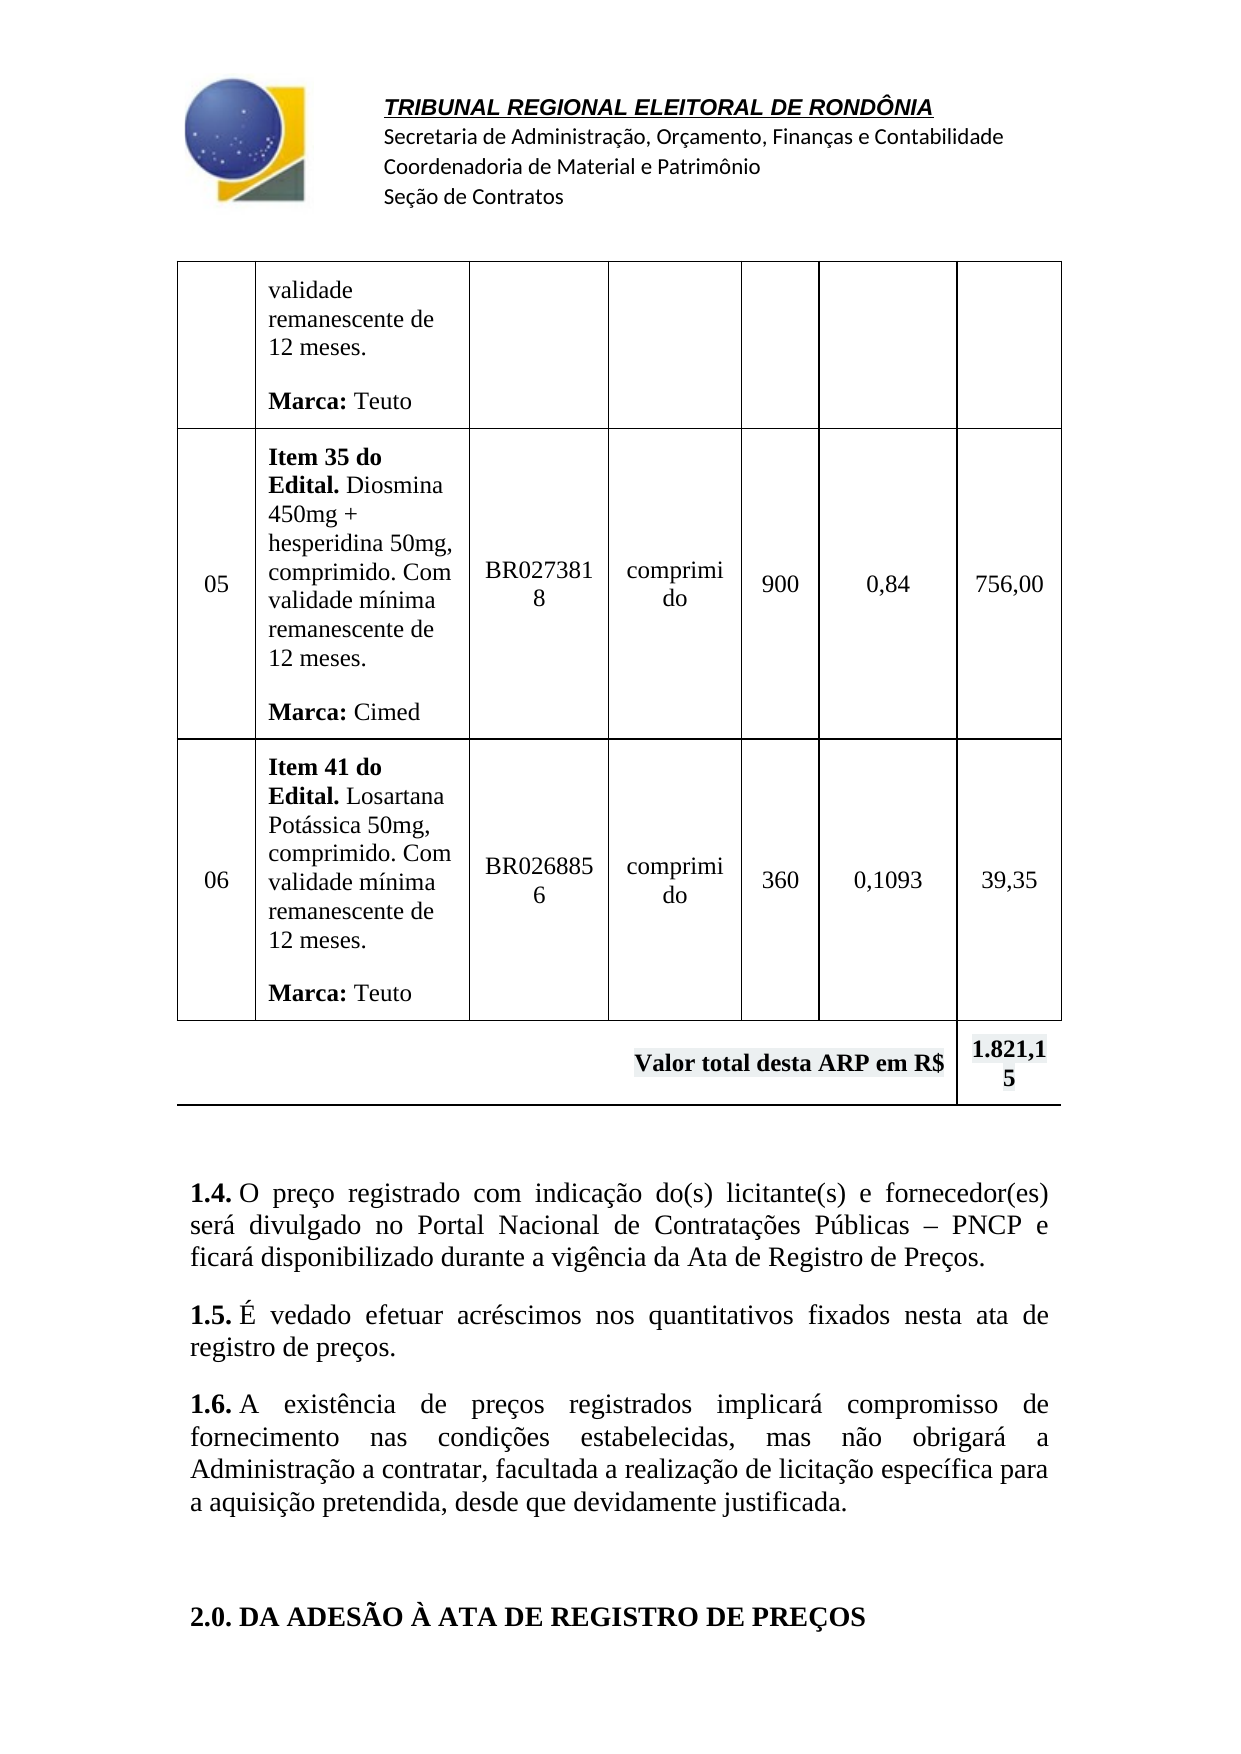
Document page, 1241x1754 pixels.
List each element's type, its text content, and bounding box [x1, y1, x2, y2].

table_cell comprimido [609, 740, 741, 1020]
text 1.5. É vedado efetuar acréscimos nos quantitativos fixados nesta ata de registro de preços. [190, 1298, 1051, 1363]
text 2.0. DA ADESÃO À ATA DE REGISTRO DE PREÇOS [190, 1599, 1051, 1632]
table_cell 0,84 [820, 429, 956, 738]
table_cell 756,00 [958, 429, 1061, 738]
table_cell BR0268856 [470, 740, 608, 1020]
table_cell Item 41 do Edital. Losartana Potássica 50mg, comprimido. Com validade mínima remanescente de 12 meses. Marca: Teuto [256, 740, 469, 1020]
table_cell Item 35 do Edital. Diosmina 450mg + hesperidina 50mg, comprimido. Com validade mínima remanescente de 12 meses. Marca: Cimed [256, 429, 469, 738]
table_cell comprimido [609, 429, 741, 738]
text 1.4. O preço registrado com indicação do(s) licitante(s) e fornecedor(es) será divulgado no Portal Nacional de Contratações Públicas – PNCP e ficará disponibilizado durante a vigência da Ata de Registro de Preços. [190, 1176, 1051, 1273]
table_cell [470, 262, 608, 427]
table_cell 39,35 [958, 740, 1061, 1020]
table_cell [178, 262, 255, 427]
table_cell 05 [178, 429, 255, 738]
table_cell Valor total desta ARP em R$ [177, 1021, 956, 1104]
table_cell [958, 262, 1061, 427]
table_cell 360 [742, 740, 818, 1020]
table_cell validade remanescente de 12 meses. Marca: Teuto [256, 262, 469, 427]
table_cell 06 [178, 740, 255, 1020]
table_cell 1.821,15 [958, 1021, 1061, 1104]
table_cell [742, 262, 818, 427]
text 1.6. A existência de preços registrados implicará compromisso de fornecimento nas condições estabelecidas, mas não obrigará a Administração a contratar, facultada a realização de licitação específica para a aquisição pretendida, desde que devidamente justificada. [190, 1388, 1051, 1517]
table_cell BR0273818 [470, 429, 608, 738]
table_cell [820, 262, 956, 427]
table_cell 0,1093 [820, 740, 956, 1020]
table_cell [609, 262, 741, 427]
table_cell 900 [742, 429, 818, 738]
